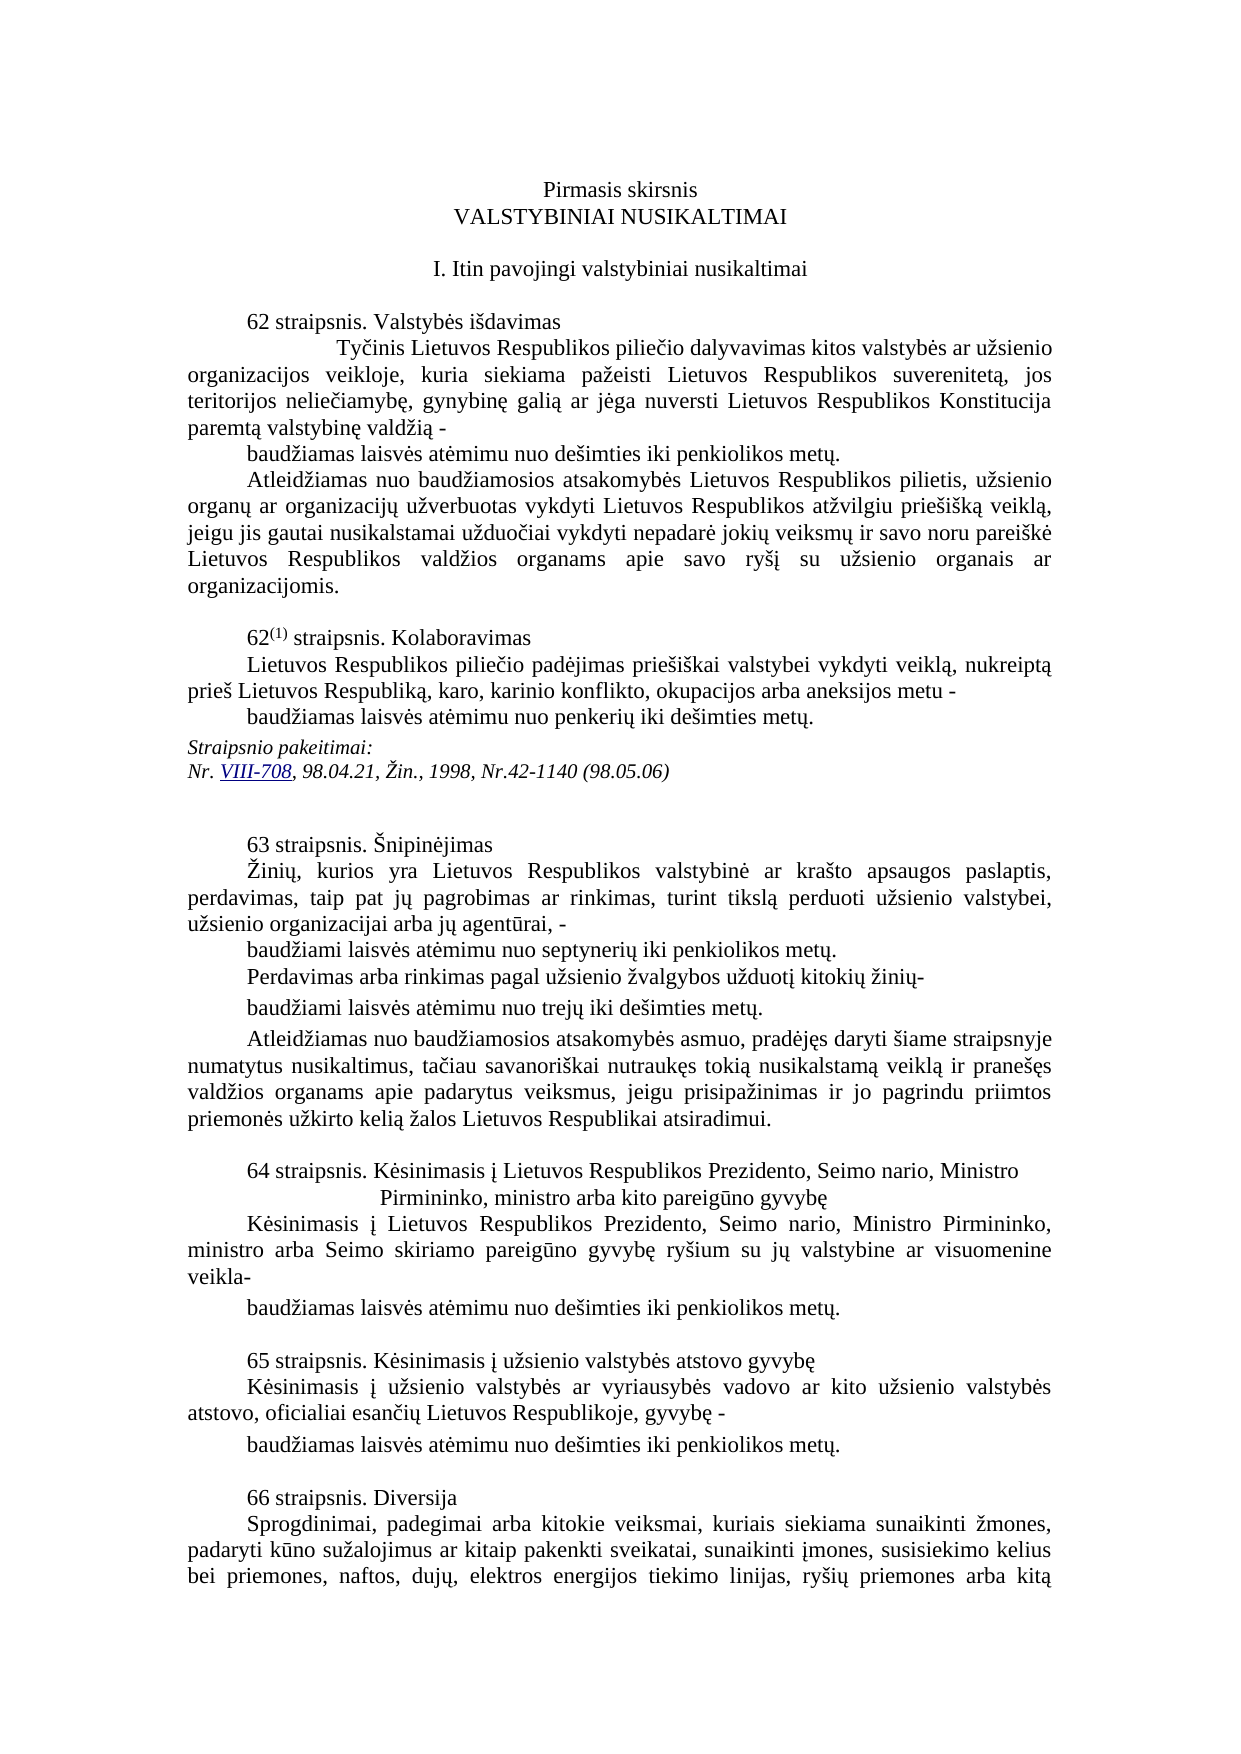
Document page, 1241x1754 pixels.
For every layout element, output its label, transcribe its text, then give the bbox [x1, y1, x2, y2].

text Pirmininko, ministro arba kito pareigūno gyvybę [379, 1184, 1053, 1210]
text Straipsnio pakeitimai: [187, 735, 1053, 759]
text 64 straipsnis. Kėsinimasis į Lietuvos Respublikos Prezidento, Seimo nario, Ministro [247, 1157, 1053, 1184]
text baudžiamas laisvės atėmimu nuo penkerių iki dešimties metų. [187, 703, 1053, 730]
text Žinių, kurios yra Lietuvos Respublikos valstybinė ar krašto apsaugos paslaptis, perdavimas, taip pat jų pagrobimas ar rinkimas, turint tikslą perduoti užsienio valstybei, užsienio organizacijai arba jų agentūrai, - [187, 857, 1053, 936]
text Atleidžiamas nuo baudžiamosios atsakomybės asmuo, pradėjęs daryti šiame straipsnyje numatytus nusikaltimus, tačiau savanoriškai nutraukęs tokią nusikalstamą veiklą ir pranešęs valdžios organams apie padarytus veiksmus, jeigu prisipažinimas ir jo pagrindu priimtos priemonės užkirto kelią žalos Lietuvos Respublikai atsiradimui. [187, 1026, 1053, 1131]
text Atleidžiamas nuo baudžiamosios atsakomybės Lietuvos Respublikos pilietis, užsienio organų ar organizacijų užverbuotas vykdyti Lietuvos Respublikos atžvilgiu priešišką veiklą, jeigu jis gautai nusikalstamai užduočiai vykdyti nepadarė jokių veiksmų ir savo noru pareiškė Lietuvos Respublikos valdžios organams apie savo ryšį su užsienio organais ar organizacijomis. [187, 466, 1053, 598]
text VALSTYBINIAI NUSIKALTIMAI [187, 203, 1053, 229]
text 62(1) straipsnis. Kolaboravimas [187, 624, 1053, 651]
text baudžiamas laisvės atėmimu nuo dešimties iki penkiolikos metų. [187, 1431, 1053, 1457]
text baudžiamas laisvės atėmimu nuo dešimties iki penkiolikos metų. [187, 440, 1053, 466]
text Tyčinis Lietuvos Respublikos piliečio dalyvavimas kitos valstybės ar užsienio organizacijos veikloje, kuria siekiama pažeisti Lietuvos Respublikos suverenitetą, jos teritorijos neliečiamybę, gynybinę galią ar jėga nuversti Lietuvos Respublikos Konstitucija paremtą valstybinę valdžią - [187, 334, 1053, 440]
text baudžiamas laisvės atėmimu nuo dešimties iki penkiolikos metų. [187, 1294, 1053, 1320]
text 62 straipsnis. Valstybės išdavimas [207, 308, 1053, 334]
text Pirmasis skirsnis [187, 176, 1053, 203]
text 65 straipsnis. Kėsinimasis į užsienio valstybės atstovo gyvybę [247, 1347, 1053, 1373]
text Lietuvos Respublikos piliečio padėjimas priešiškai valstybei vykdyti veiklą, nukreiptą prieš Lietuvos Respubliką, karo, karinio konflikto, okupacijos arba aneksijos metu - [187, 651, 1053, 703]
text Kėsinimasis į Lietuvos Respublikos Prezidento, Seimo nario, Ministro Pirmininko, ministro arba Seimo skiriamo pareigūno gyvybę ryšium su jų valstybine ar visuomenine veikla- [187, 1210, 1053, 1289]
text Kėsinimasis į užsienio valstybės ar vyriausybės vadovo ar kito užsienio valstybės atstovo, oficialiai esančių Lietuvos Respublikoje, gyvybę - [187, 1373, 1053, 1426]
text baudžiami laisvės atėmimu nuo trejų iki dešimties metų. [187, 994, 1053, 1021]
text baudžiami laisvės atėmimu nuo septynerių iki penkiolikos metų. [187, 936, 1053, 963]
text Nr. VIII-708, 98.04.21, Žin., 1998, Nr.42-1140 (98.05.06) [187, 759, 1053, 783]
text Perdavimas arba rinkimas pagal užsienio žvalgybos užduotį kitokių žinių- [187, 963, 1053, 989]
text I. Itin pavojingi valstybiniai nusikaltimai [187, 255, 1053, 282]
text Sprogdinimai, padegimai arba kitokie veiksmai, kuriais siekiama sunaikinti žmones, padaryti kūno sužalojimus ar kitaip pakenkti sveikatai, sunaikinti įmones, susisiekimo kelius bei priemones, naftos, dujų, elektros energijos tiekimo linijas, ryšių priemones arba kitą [187, 1510, 1053, 1589]
text 63 straipsnis. Šnipinėjimas [206, 831, 1053, 857]
text 66 straipsnis. Diversija [208, 1483, 1053, 1510]
